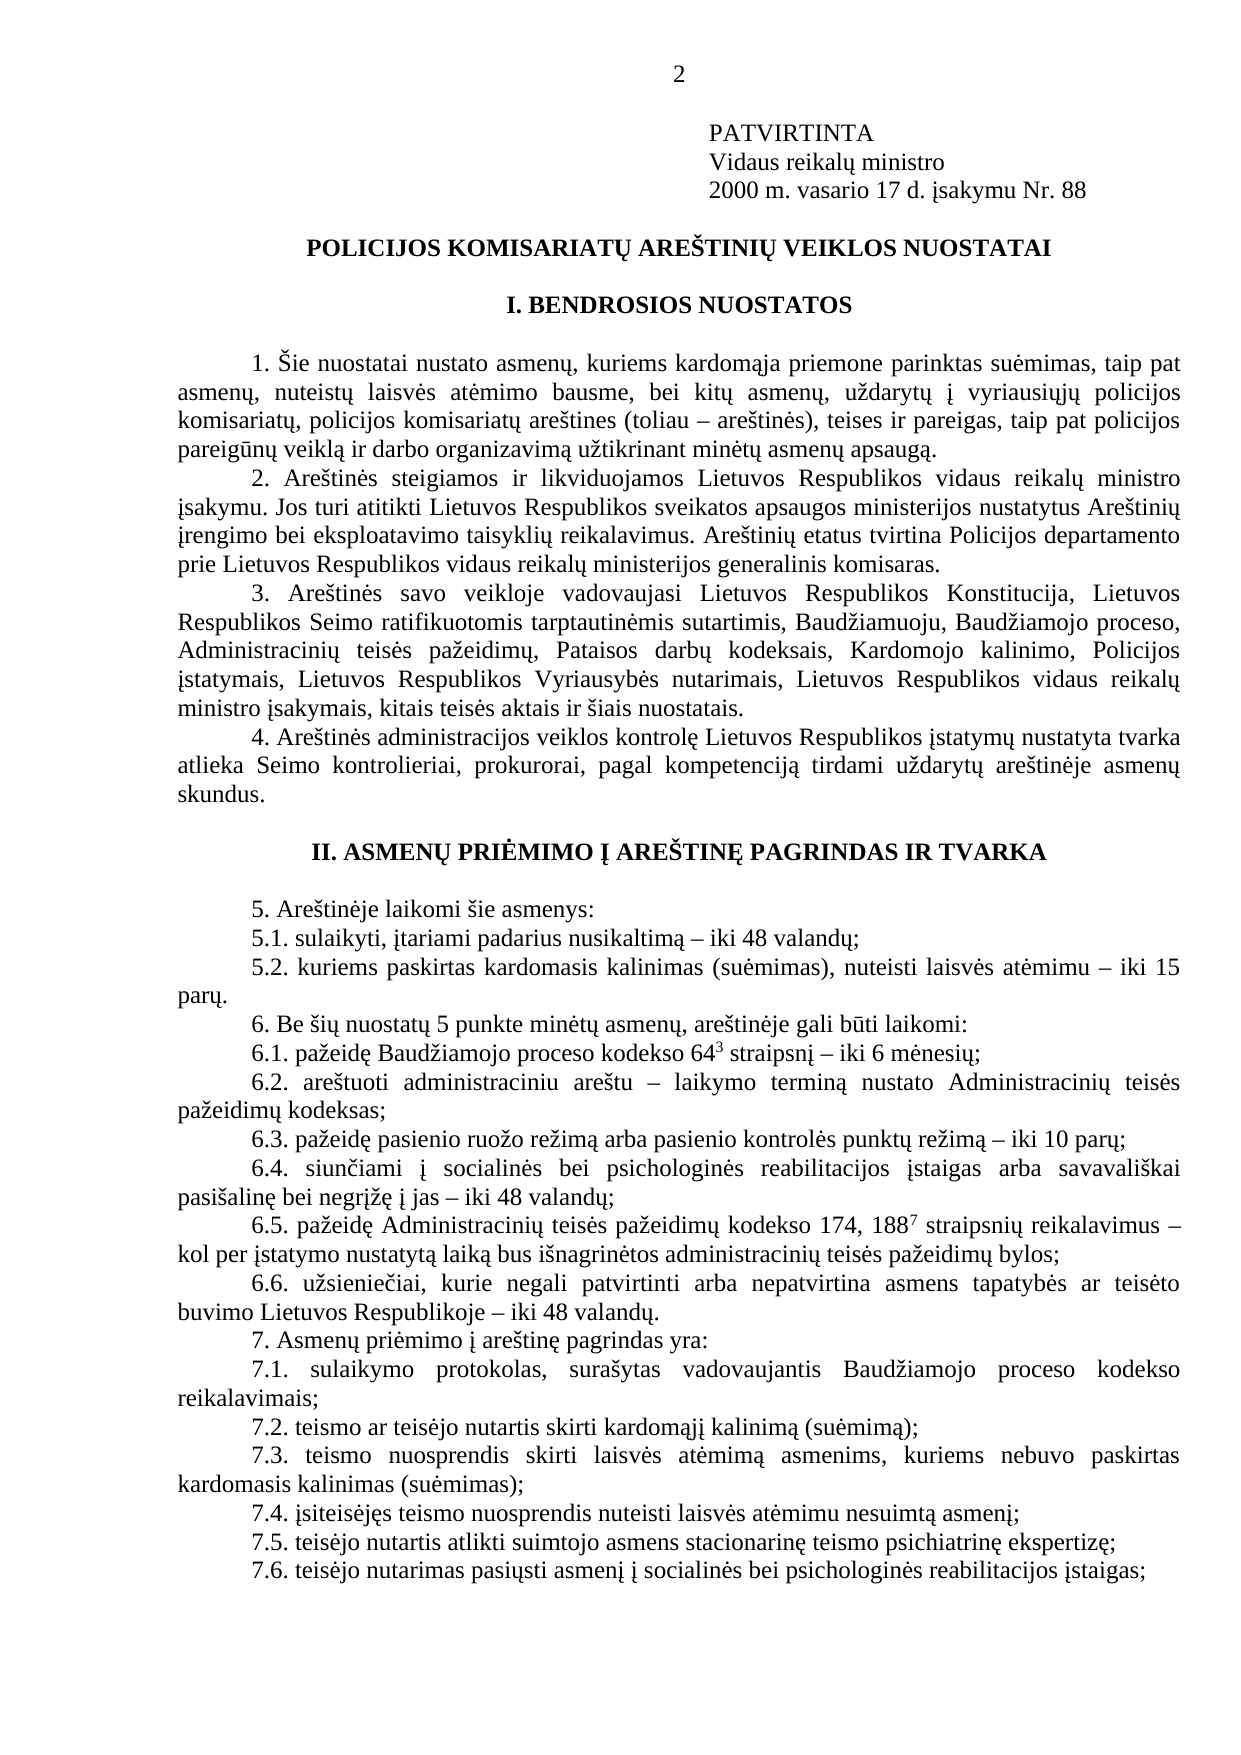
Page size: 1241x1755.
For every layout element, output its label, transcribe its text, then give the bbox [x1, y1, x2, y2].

text 5. Areštinėje laikomi šie asmenys: [177, 894, 1181, 923]
text 7.4. įsiteisėjęs teismo nuosprendis nuteisti laisvės atėmimu nesuimtą asmenį; [177, 1498, 1181, 1527]
text 3. Areštinės savo veikloje vadovaujasi Lietuvos Respublikos Konstitucija, Lietuvos Respublikos Seimo ratifikuotomis tarptautinėmis sutartimis, Baudžiamuoju, Baudžiamojo proceso, Administracinių teisės pažeidimų, Pataisos darbų kodeksais, Kardomojo kalinimo, Policijos įstatymais, Lietuvos Respublikos Vyriausybės nutarimais, Lietuvos Respublikos vidaus reikalų ministro įsakymais, kitais teisės aktais ir šiais nuostatais. [177, 578, 1181, 722]
text PATVIRTINTA [709, 118, 1181, 147]
text 7. Asmenų priėmimo į areštinę pagrindas yra: [177, 1326, 1181, 1354]
text 6.5. pažeidę Administracinių teisės pažeidimų kodekso 174, 1887 straipsnių reikalavimus – kol per įstatymo nustatytą laiką bus išnagrinėtos administracinių teisės pažeidimų bylos; [177, 1211, 1181, 1268]
text 7.6. teisėjo nutarimas pasiųsti asmenį į socialinės bei psichologinės reabilitacijos įstaigas; [177, 1556, 1181, 1584]
text 6.6. užsieniečiai, kurie negali patvirtinti arba nepatvirtina asmens tapatybės ar teisėto buvimo Lietuvos Respublikoje – iki 48 valandų. [177, 1268, 1181, 1326]
text 5.1. sulaikyti, įtariami padarius nusikaltimą – iki 48 valandų; [177, 923, 1181, 952]
text POLICIJOS KOMISARIATŲ AREŠTINIŲ VEIKLOS NUOSTATAI [177, 233, 1181, 262]
text II. ASMENŲ PRIĖMIMO Į AREŠTINĘ PAGRINDAS IR TVARKA [177, 837, 1181, 866]
text 4. Areštinės administracijos veiklos kontrolę Lietuvos Respublikos įstatymų nustatyta tvarka atlieka Seimo kontrolieriai, prokurorai, pagal kompetenciją tirdami uždarytų areštinėje asmenų skundus. [177, 722, 1181, 808]
text 6.1. pažeidę Baudžiamojo proceso kodekso 643 straipsnį – iki 6 mėnesių; [177, 1038, 1181, 1067]
text 7.1. sulaikymo protokolas, surašytas vadovaujantis Baudžiamojo proceso kodekso reikalavimais; [177, 1354, 1181, 1412]
text 5.2. kuriems paskirtas kardomasis kalinimas (suėmimas), nuteisti laisvės atėmimu – iki 15 parų. [177, 952, 1181, 1009]
text 7.3. teismo nuosprendis skirti laisvės atėmimą asmenims, kuriems nebuvo paskirtas kardomasis kalinimas (suėmimas); [177, 1441, 1181, 1498]
text 6.3. pažeidę pasienio ruožo režimą arba pasienio kontrolės punktų režimą – iki 10 parų; [177, 1124, 1181, 1153]
text 6.2. areštuoti administraciniu areštu – laikymo terminą nustato Administracinių teisės pažeidimų kodeksas; [177, 1067, 1181, 1124]
text Vidaus reikalų ministro [177, 147, 1181, 176]
text I. BENDROSIOS NUOSTATOS [177, 291, 1181, 319]
text 6. Be šių nuostatų 5 punkte minėtų asmenų, areštinėje gali būti laikomi: [177, 1009, 1181, 1038]
text 2. Areštinės steigiamos ir likviduojamos Lietuvos Respublikos vidaus reikalų ministro įsakymu. Jos turi atitikti Lietuvos Respublikos sveikatos apsaugos ministerijos nustatytus Areštinių įrengimo bei eksploatavimo taisyklių reikalavimus. Areštinių etatus tvirtina Policijos departamento prie Lietuvos Respublikos vidaus reikalų ministerijos generalinis komisaras. [177, 463, 1181, 578]
text 7.2. teismo ar teisėjo nutartis skirti kardomąjį kalinimą (suėmimą); [177, 1412, 1181, 1441]
text 2000 m. vasario 17 d. įsakymu Nr. 88 [177, 176, 1181, 204]
text 7.5. teisėjo nutartis atlikti suimtojo asmens stacionarinę teismo psichiatrinę ekspertizę; [177, 1527, 1181, 1556]
text 1. Šie nuostatai nustato asmenų, kuriems kardomąja priemone parinktas suėmimas, taip pat asmenų, nuteistų laisvės atėmimo bausme, bei kitų asmenų, uždarytų į vyriausiųjų policijos komisariatų, policijos komisariatų areštines (toliau – areštinės), teises ir pareigas, taip pat policijos pareigūnų veiklą ir darbo organizavimą užtikrinant minėtų asmenų apsaugą. [177, 348, 1181, 463]
text 6.4. siunčiami į socialinės bei psichologinės reabilitacijos įstaigas arba savavališkai pasišalinę bei negrįžę į jas – iki 48 valandų; [177, 1153, 1181, 1211]
